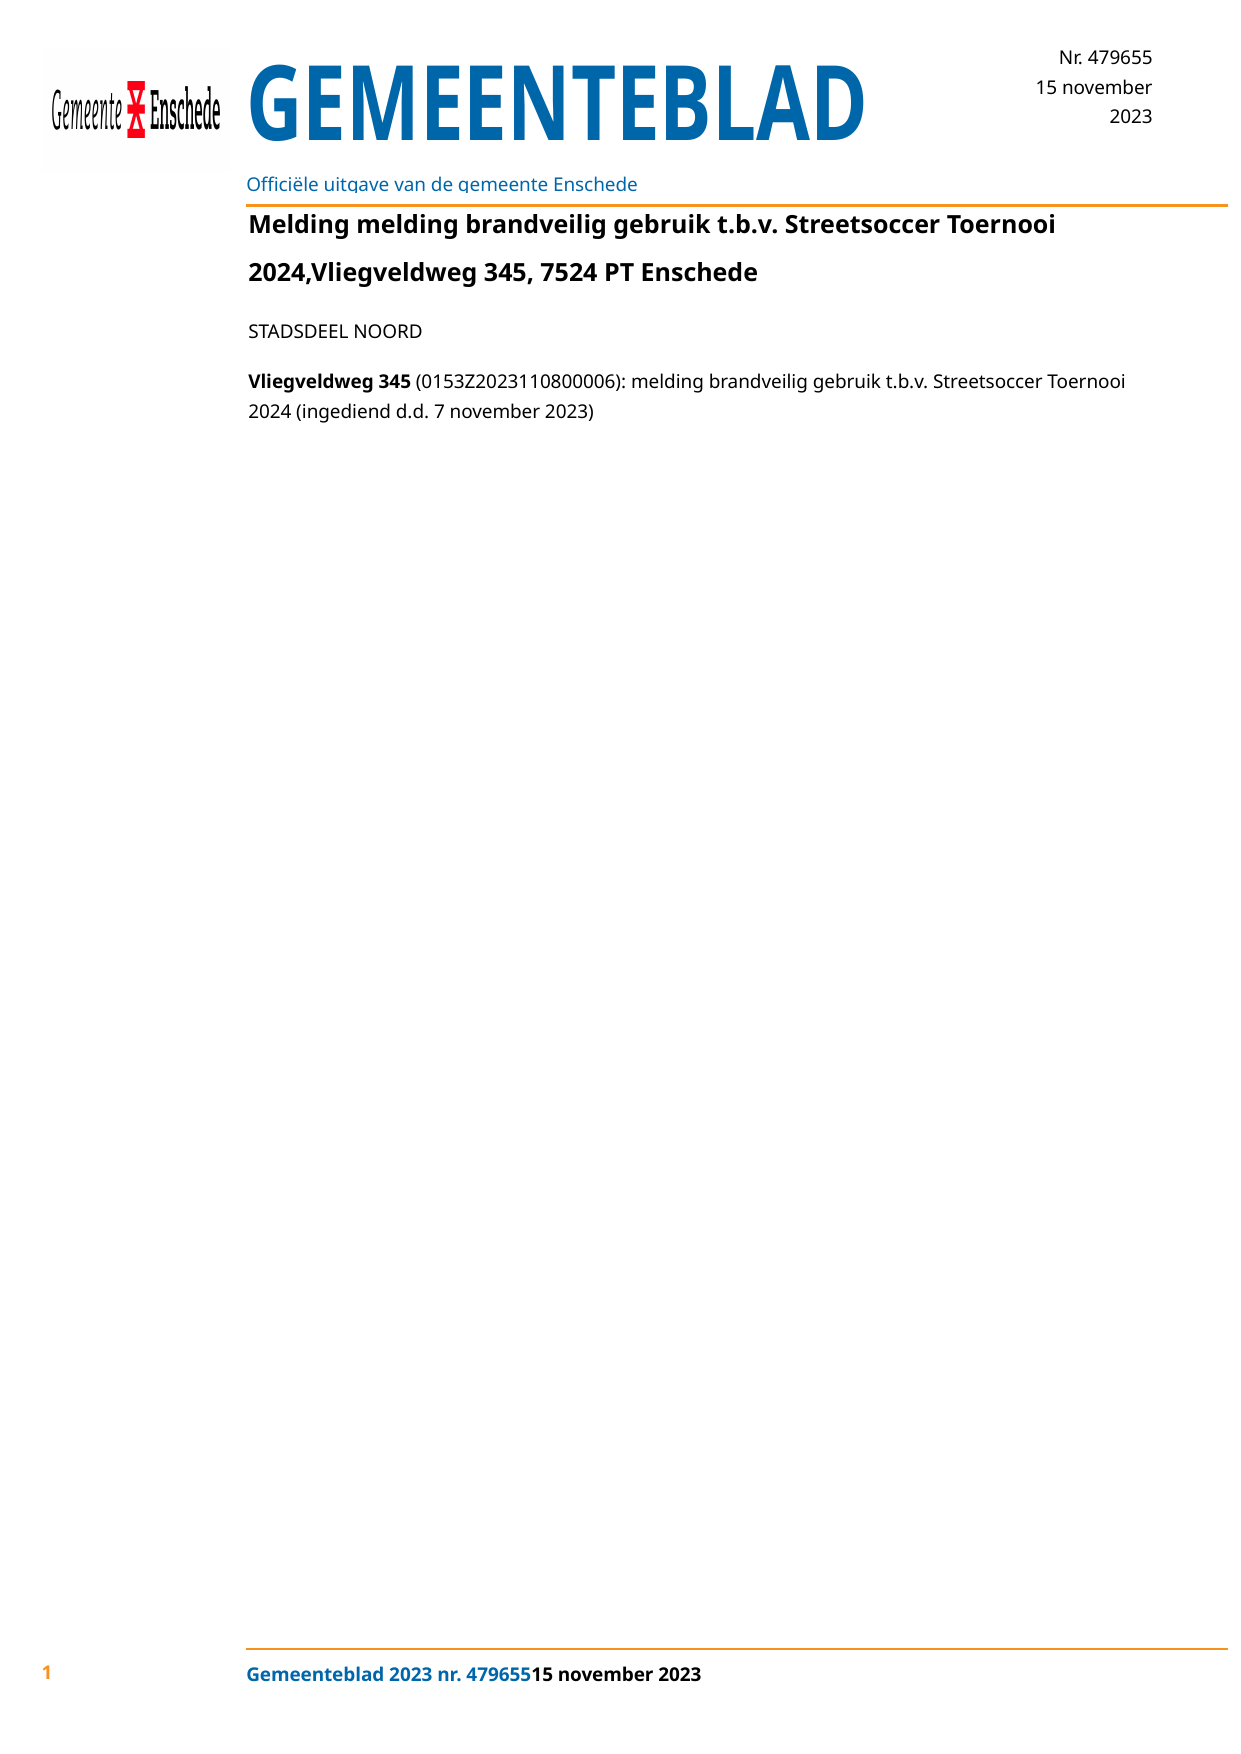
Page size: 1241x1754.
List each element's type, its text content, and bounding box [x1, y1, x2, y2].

picture [41, 47, 231, 172]
text Vliegveldweg 345 (0153Z2023110800006): melding brandveilig gebruik t.b.v. Streetsoccer Toernooi 2024 (ingediend d.d. 7 november 2023) [248, 368, 1152, 424]
text Melding melding brandveilig gebruik t.b.v. Streetsoccer Toernooi 2024,Vliegveldweg 345, 7524 PT Enschede [248, 207, 1152, 288]
text STADSDEEL NOORD [248, 318, 1152, 344]
